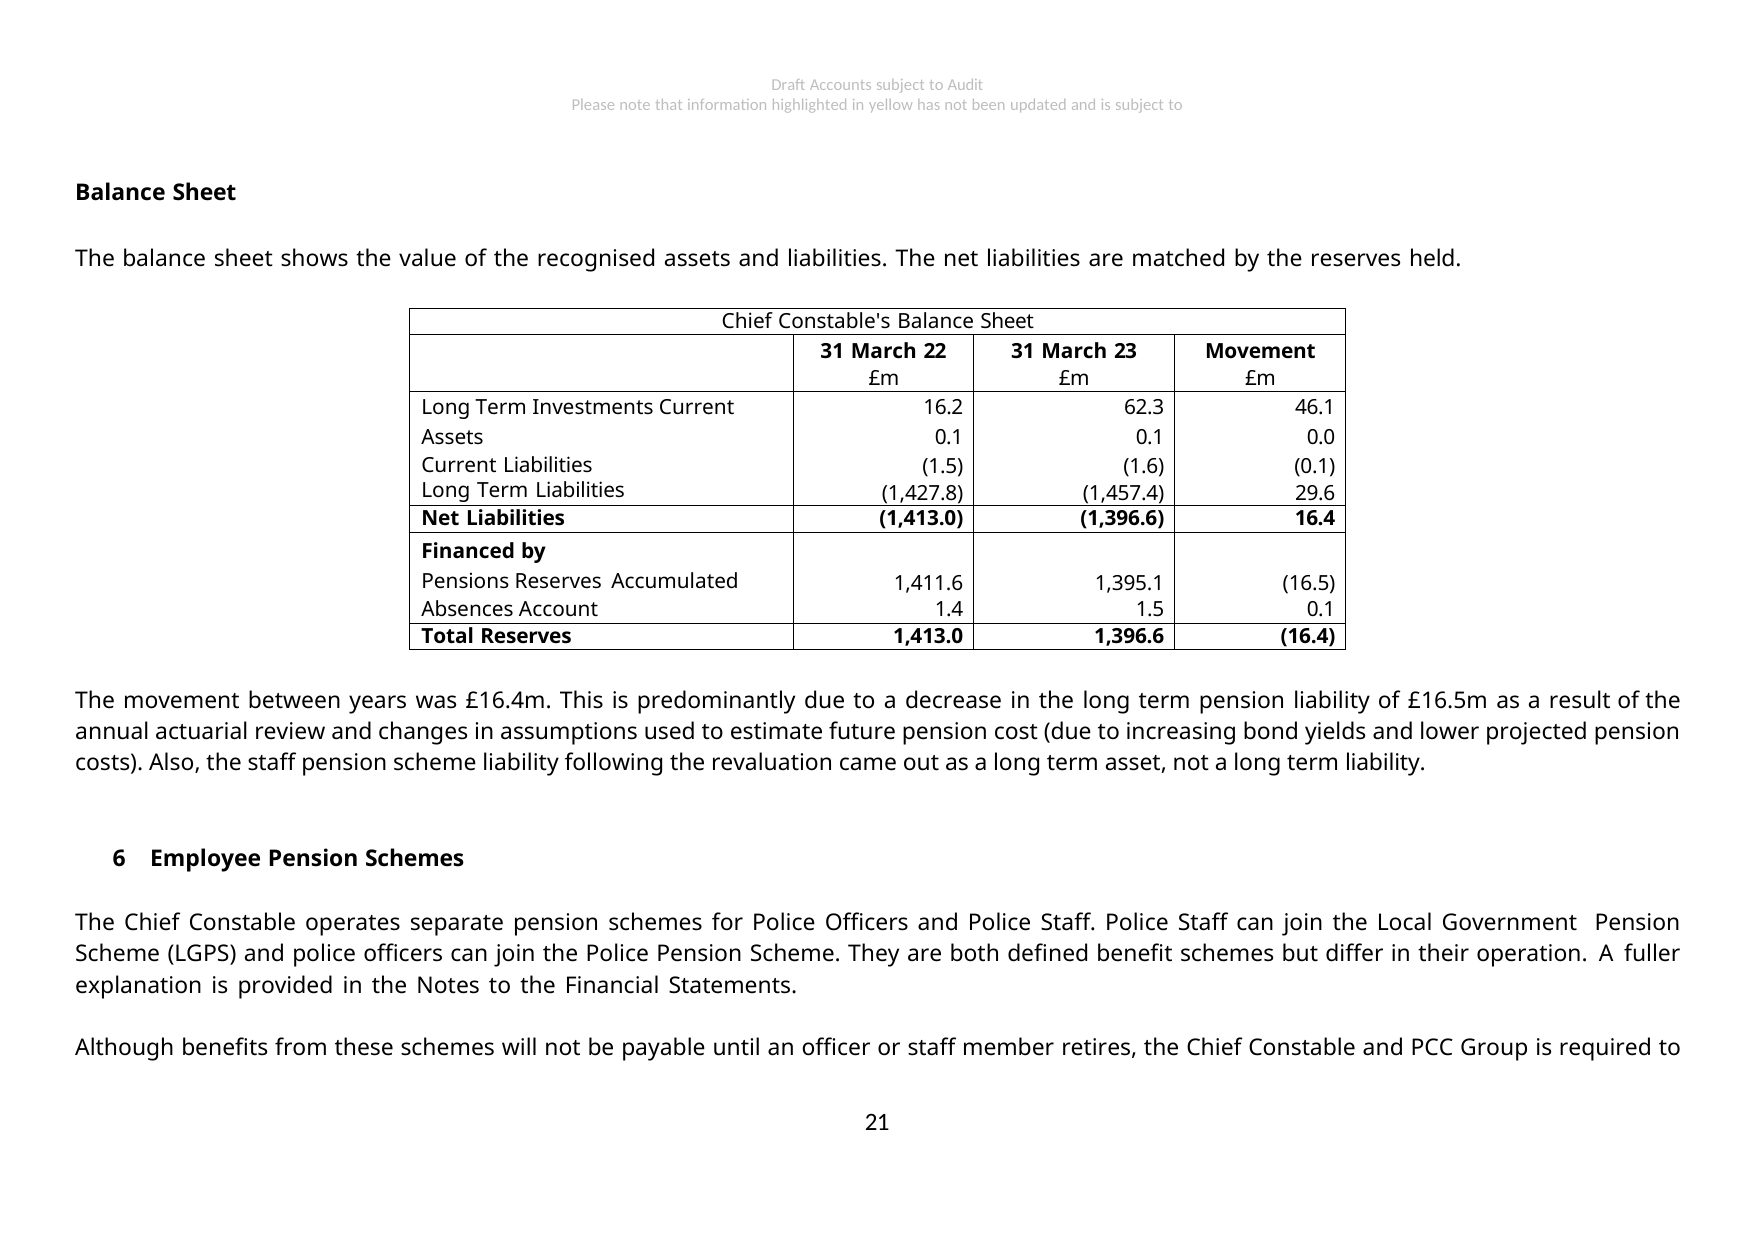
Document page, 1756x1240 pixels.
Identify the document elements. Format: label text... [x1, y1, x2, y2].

table_cell 31 March 23 £m [974, 335, 1174, 391]
table_cell Long Term Investments Current Assets Current Liabilities Long Term Liabilities [410, 392, 793, 505]
table_cell 1,411.6 1.4 [794, 533, 973, 623]
table_header Chief Constable's Balance Sheet [410, 309, 1345, 334]
table_cell Total Reserves [410, 624, 793, 649]
table_cell 1,413.0 [794, 624, 973, 649]
text Although benefits from these schemes will not be payable until an officer or staff member retires, the Chief Constable and PCC Group is required to [75, 1031, 1681, 1062]
table_cell 62.3 0.1 (1.6) (1,457.4) [974, 392, 1174, 505]
subtitle Balance Sheet [75, 176, 1693, 207]
table_cell 16.2 0.1 (1.5) (1,427.8) [794, 392, 973, 505]
table_cell (16.5) 0.1 [1175, 533, 1345, 623]
table_cell Net Liabilities [410, 506, 793, 532]
table_cell 31 March 22 £m [794, 335, 973, 391]
table_cell (16.4) [1175, 624, 1345, 649]
table_cell 46.1 0.0 (0.1) 29.6 [1175, 392, 1345, 505]
subtitle Employee Pension Schemes [112, 842, 1693, 873]
table_cell (1,396.6) [974, 506, 1174, 532]
table_cell Financed by Pensions Reserves Accumulated Absences Account [410, 533, 793, 623]
table_cell 1,396.6 [974, 624, 1174, 649]
table_cell 16.4 [1175, 506, 1345, 532]
text The movement between years was £16.4m. This is predominantly due to a decrease in the long term pension liability of £16.5m as a result of the annual actuarial review and changes in assumptions used to estimate future pension cost (due to increasing bond yields and lower projected pension costs). Also, the staff pension scheme liability following the revaluation came out as a long term asset, not a long term liability. [75, 684, 1681, 777]
table_cell Movement £m [1175, 335, 1345, 391]
table_cell 1,395.1 1.5 [974, 533, 1174, 623]
table_cell (1,413.0) [794, 506, 973, 532]
text The Chief Constable operates separate pension schemes for Police Officers and Police Staff. Police Staff can join the Local Government Pension Scheme (LGPS) and police officers can join the Police Pension Scheme. They are both defined benefit schemes but differ in their operation. A fuller explanation is provided in the Notes to the Financial Statements. [75, 906, 1681, 1000]
table_cell [410, 335, 793, 391]
text The balance sheet shows the value of the recognised assets and liabilities. The net liabilities are matched by the reserves held. [75, 242, 1693, 273]
